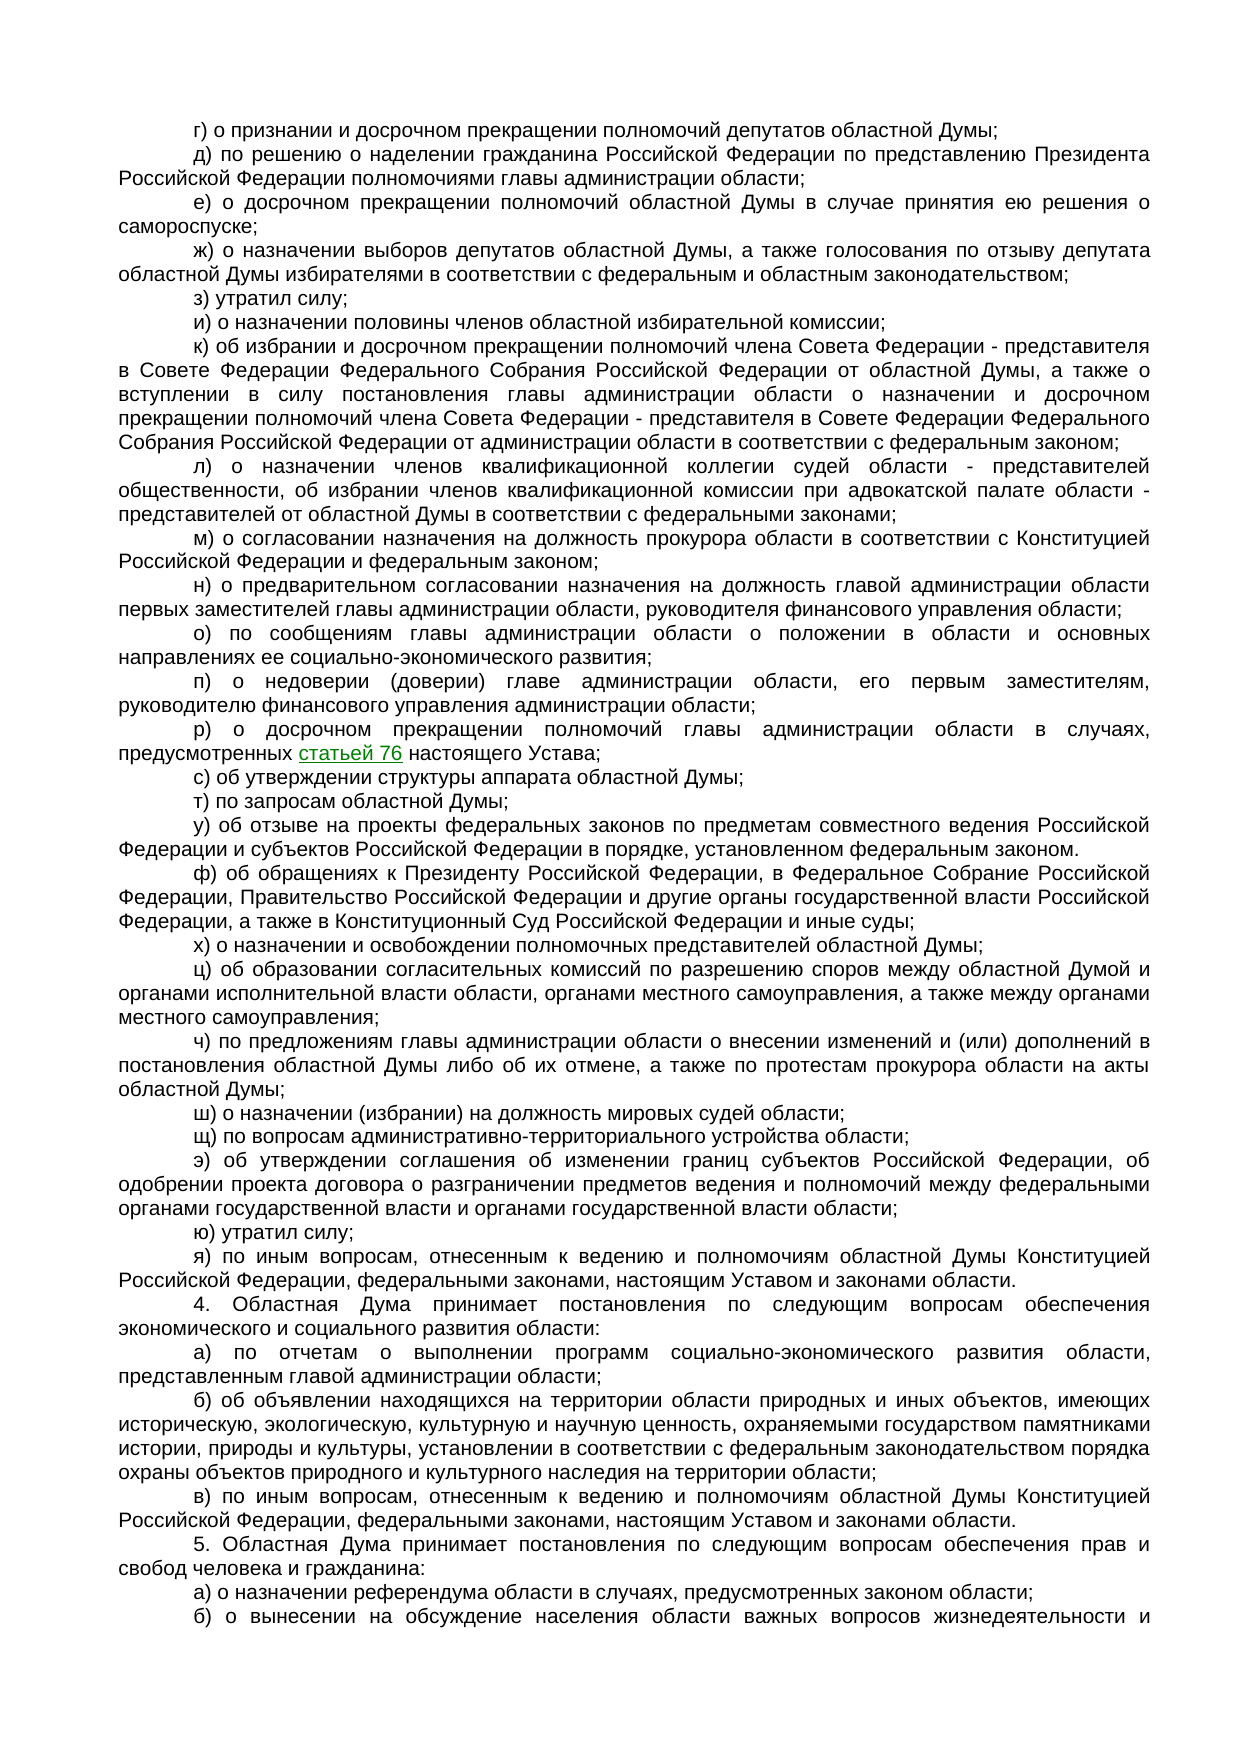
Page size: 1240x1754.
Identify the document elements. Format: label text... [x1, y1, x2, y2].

text а) по отчетам о выполнении программ социально-экономического развития области, представленным главой администрации области; [118, 1340, 1151, 1388]
text э) об утверждении соглашения об изменении границ субъектов Российской Федерации, об одобрении проекта договора о разграничении предметов ведения и полномочий между федеральными органами государственной власти и органами государственной власти области; [118, 1148, 1151, 1220]
text г) о признании и досрочном прекращении полномочий депутатов областной Думы; [118, 118, 1151, 142]
text е) о досрочном прекращении полномочий областной Думы в случае принятия ею решения о самороспуске; [118, 190, 1151, 238]
text р) о досрочном прекращении полномочий главы администрации области в случаях, предусмотренных статьей 76 настоящего Устава; [118, 717, 1151, 765]
text з) утратил силу; [118, 286, 1151, 310]
text х) о назначении и освобождении полномочных представителей областной Думы; [118, 933, 1151, 957]
text п) о недоверии (доверии) главе администрации области, его первым заместителям, руководителю финансового управления администрации области; [118, 669, 1151, 717]
text м) о согласовании назначения на должность прокурора области в соответствии с Конституцией Российской Федерации и федеральным законом; [118, 525, 1151, 573]
text в) по иным вопросам, отнесенным к ведению и полномочиям областной Думы Конституцией Российской Федерации, федеральными законами, настоящим Уставом и законами области. [118, 1484, 1151, 1532]
text щ) по вопросам административно-территориального устройства области; [118, 1124, 1151, 1148]
text ю) утратил силу; [118, 1220, 1151, 1244]
text б) об объявлении находящихся на территории области природных и иных объектов, имеющих историческую, экологическую, культурную и научную ценность, охраняемыми государством памятниками истории, природы и культуры, установлении в соответствии с федеральным законодательством порядка охраны объектов природного и культурного наследия на территории области; [118, 1388, 1151, 1484]
text к) об избрании и досрочном прекращении полномочий члена Совета Федерации - представителя в Совете Федерации Федерального Собрания Российской Федерации от областной Думы, а также о вступлении в силу постановления главы администрации области о назначении и досрочном прекращении полномочий члена Совета Федерации - представителя в Совете Федерации Федерального Собрания Российской Федерации от администрации области в соответствии с федеральным законом; [118, 334, 1151, 453]
text 4. Областная Дума принимает постановления по следующим вопросам обеспечения экономического и социального развития области: [118, 1292, 1151, 1340]
text д) по решению о наделении гражданина Российской Федерации по представлению Президента Российской Федерации полномочиями главы администрации области; [118, 142, 1151, 190]
text ц) об образовании согласительных комиссий по разрешению споров между областной Думой и органами исполнительной власти области, органами местного самоуправления, а также между органами местного самоуправления; [118, 957, 1151, 1028]
text с) об утверждении структуры аппарата областной Думы; [118, 765, 1151, 789]
text о) по сообщениям главы администрации области о положении в области и основных направлениях ее социально-экономического развития; [118, 621, 1151, 669]
text л) о назначении членов квалификационной коллегии судей области - представителей общественности, об избрании членов квалификационной комиссии при адвокатской палате области - представителей от областной Думы в соответствии с федеральными законами; [118, 453, 1151, 525]
text ч) по предложениям главы администрации области о внесении изменений и (или) дополнений в постановления областной Думы либо об их отмене, а также по протестам прокурора области на акты областной Думы; [118, 1028, 1151, 1100]
text я) по иным вопросам, отнесенным к ведению и полномочиям областной Думы Конституцией Российской Федерации, федеральными законами, настоящим Уставом и законами области. [118, 1244, 1151, 1292]
text и) о назначении половины членов областной избирательной комиссии; [118, 310, 1151, 334]
text н) о предварительном согласовании назначения на должность главой администрации области первых заместителей главы администрации области, руководителя финансового управления области; [118, 573, 1151, 621]
text т) по запросам областной Думы; [118, 789, 1151, 813]
text у) об отзыве на проекты федеральных законов по предметам совместного ведения Российской Федерации и субъектов Российской Федерации в порядке, установленном федеральным законом. [118, 813, 1151, 861]
text ф) об обращениях к Президенту Российской Федерации, в Федеральное Собрание Российской Федерации, Правительство Российской Федерации и другие органы государственной власти Российской Федерации, а также в Конституционный Суд Российской Федерации и иные суды; [118, 861, 1151, 933]
text а) о назначении референдума области в случаях, предусмотренных законом области; [118, 1579, 1151, 1603]
text ж) о назначении выборов депутатов областной Думы, а также голосования по отзыву депутата областной Думы избирателями в соответствии с федеральным и областным законодательством; [118, 238, 1151, 286]
text 5. Областная Дума принимает постановления по следующим вопросам обеспечения прав и свобод человека и гражданина: [118, 1532, 1151, 1579]
text ш) о назначении (избрании) на должность мировых судей области; [118, 1100, 1151, 1124]
text б) о вынесении на обсуждение населения области важных вопросов жизнедеятельности и [118, 1603, 1151, 1627]
